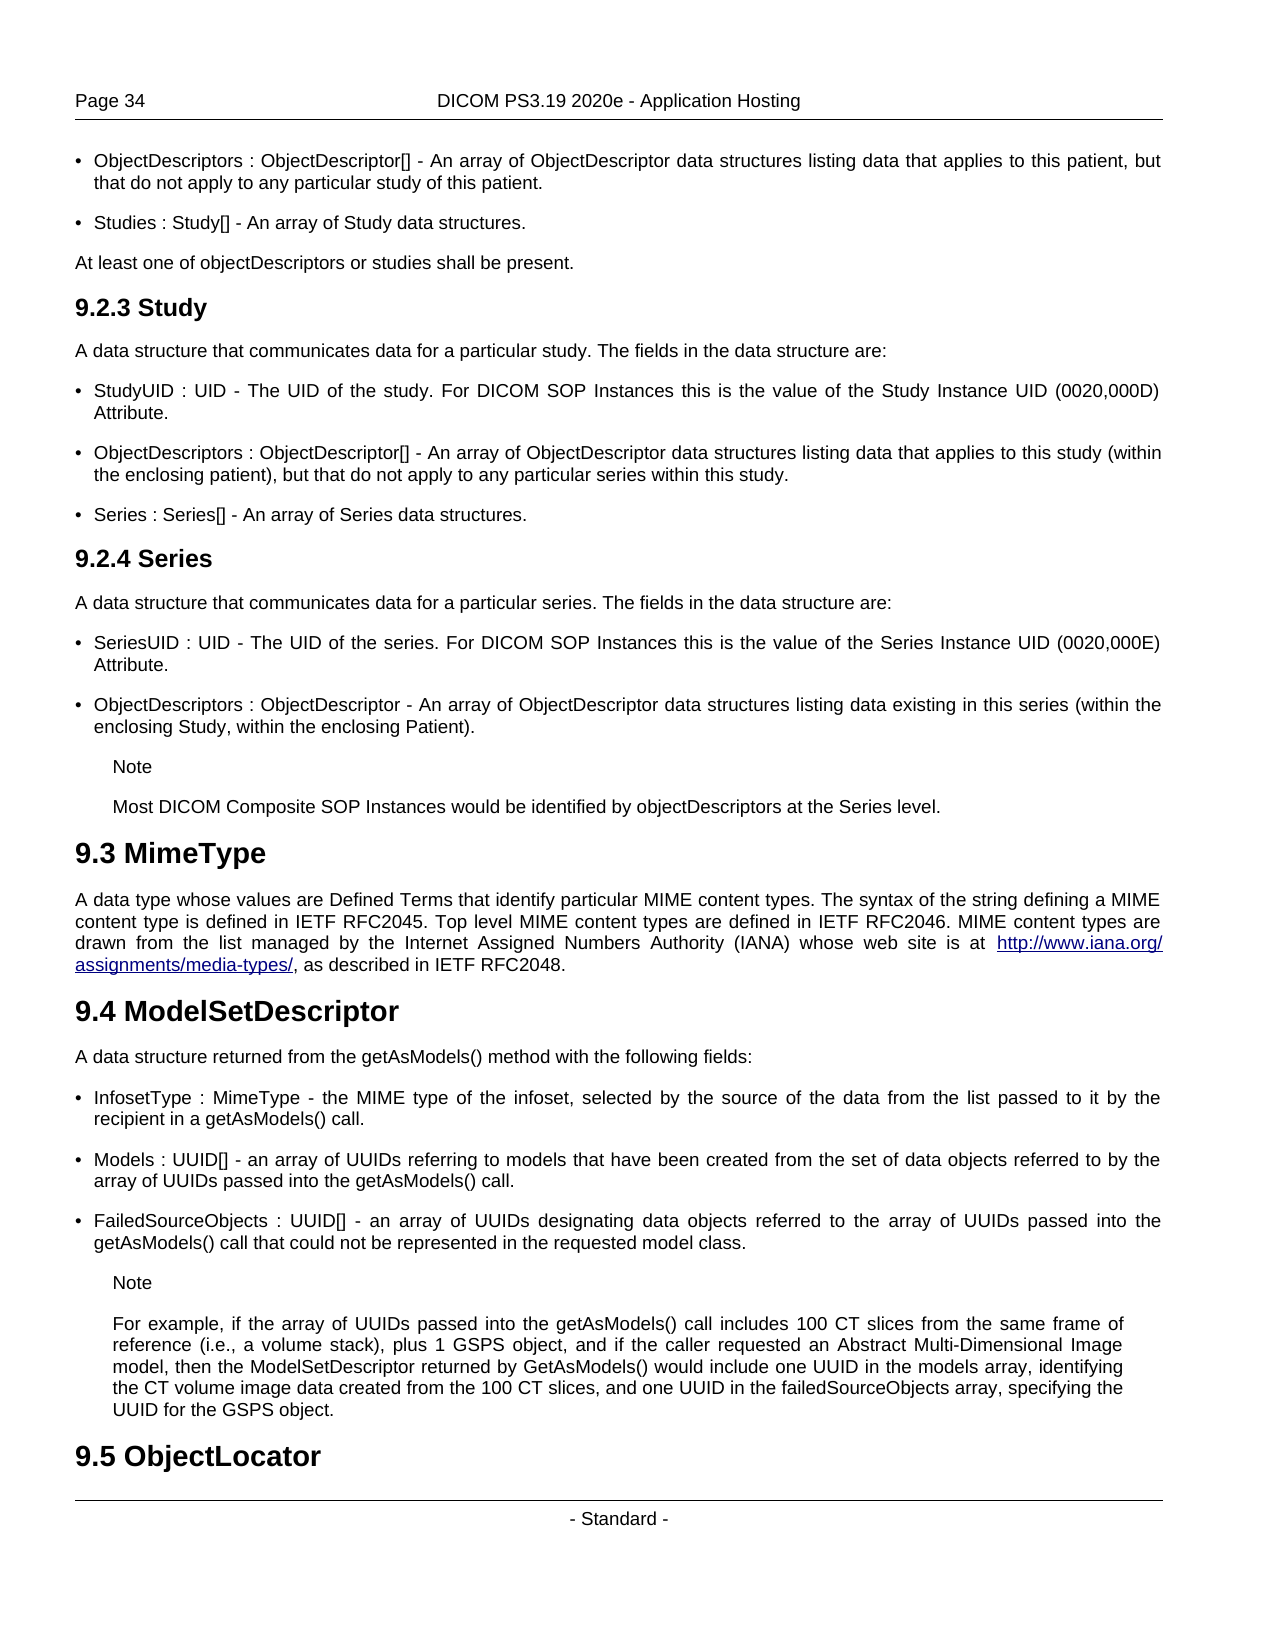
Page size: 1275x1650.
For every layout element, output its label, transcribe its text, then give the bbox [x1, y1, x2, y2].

text Note [112, 1272, 1125, 1294]
text • Series : Series[] - An array of Series data structures. [75, 504, 1162, 526]
text • ObjectDescriptors : ObjectDescriptor[] - An array of ObjectDescriptor data structures listing data that applies to this study (within the enclosing patient), but that do not apply to any particular series within this study. [75, 442, 1162, 485]
text 9.3 MimeType [75, 837, 1162, 870]
text • InfosetType : MimeType - the MIME type of the infoset, selected by the source of the data from the list passed to it by the recipient in a getAsModels() call. [75, 1086, 1162, 1129]
text Note [112, 756, 1125, 777]
text A data structure that communicates data for a particular series. The fields in the data structure are: [75, 592, 1162, 613]
text For example, if the array of UUIDs passed into the getAsModels() call includes 100 CT slices from the same frame of reference (i.e., a volume stack), plus 1 GSPS object, and if the caller requested an Abstract Multi-Dimensional Image model, then the ModelSetDescriptor returned by GetAsModels() would include one UUID in the models array, identifying the CT volume image data created from the 100 CT slices, and one UUID in the failedSourceObjects array, specifying the UUID for the GSPS object. [112, 1312, 1125, 1420]
text • Models : UUID[] - an array of UUIDs referring to models that have been created from the set of data objects referred to by the array of UUIDs passed into the getAsModels() call. [75, 1148, 1162, 1191]
text • FailedSourceObjects : UUID[] - an array of UUIDs designating data objects referred to the array of UUIDs passed into the getAsModels() call that could not be represented in the requested model class. [75, 1210, 1162, 1253]
text • ObjectDescriptors : ObjectDescriptor[] - An array of ObjectDescriptor data structures listing data that applies to this patient, but that do not apply to any particular study of this patient. [75, 150, 1162, 193]
text At least one of objectDescriptors or studies shall be present. [75, 252, 1162, 274]
text • StudyUID : UID - The UID of the study. For DICOM SOP Instances this is the value of the Study Instance UID (0020,000D) Attribute. [75, 380, 1162, 423]
text 9.2.4 Series [75, 544, 1162, 573]
text A data structure returned from the getAsModels() method with the following fields: [75, 1046, 1162, 1068]
text 9.2.3 Study [75, 292, 1162, 321]
text 9.4 ModelSetDescriptor [75, 994, 1162, 1027]
text 9.5 ObjectLocator [75, 1439, 1162, 1472]
text • ObjectDescriptors : ObjectDescriptor - An array of ObjectDescriptor data structures listing data existing in this series (within the enclosing Study, within the enclosing Patient). [75, 694, 1162, 737]
text • Studies : Study[] - An array of Study data structures. [75, 212, 1162, 233]
text A data structure that communicates data for a particular study. The fields in the data structure are: [75, 340, 1162, 362]
text A data type whose values are Defined Terms that identify particular MIME content types. The syntax of the string defining a MIME content type is defined in IETF RFC2045. Top level MIME content types are defined in IETF RFC2046. MIME content types are drawn from the list managed by the Internet Assigned Numbers Authority (IANA) whose web site is at http://​www.iana.org/​assignments/​media-types/, as described in IETF RFC2048. [75, 889, 1162, 975]
text Most DICOM Composite SOP Instances would be identified by objectDescriptors at the Series level. [112, 796, 1125, 818]
text • SeriesUID : UID - The UID of the series. For DICOM SOP Instances this is the value of the Series Instance UID (0020,000E) Attribute. [75, 632, 1162, 675]
